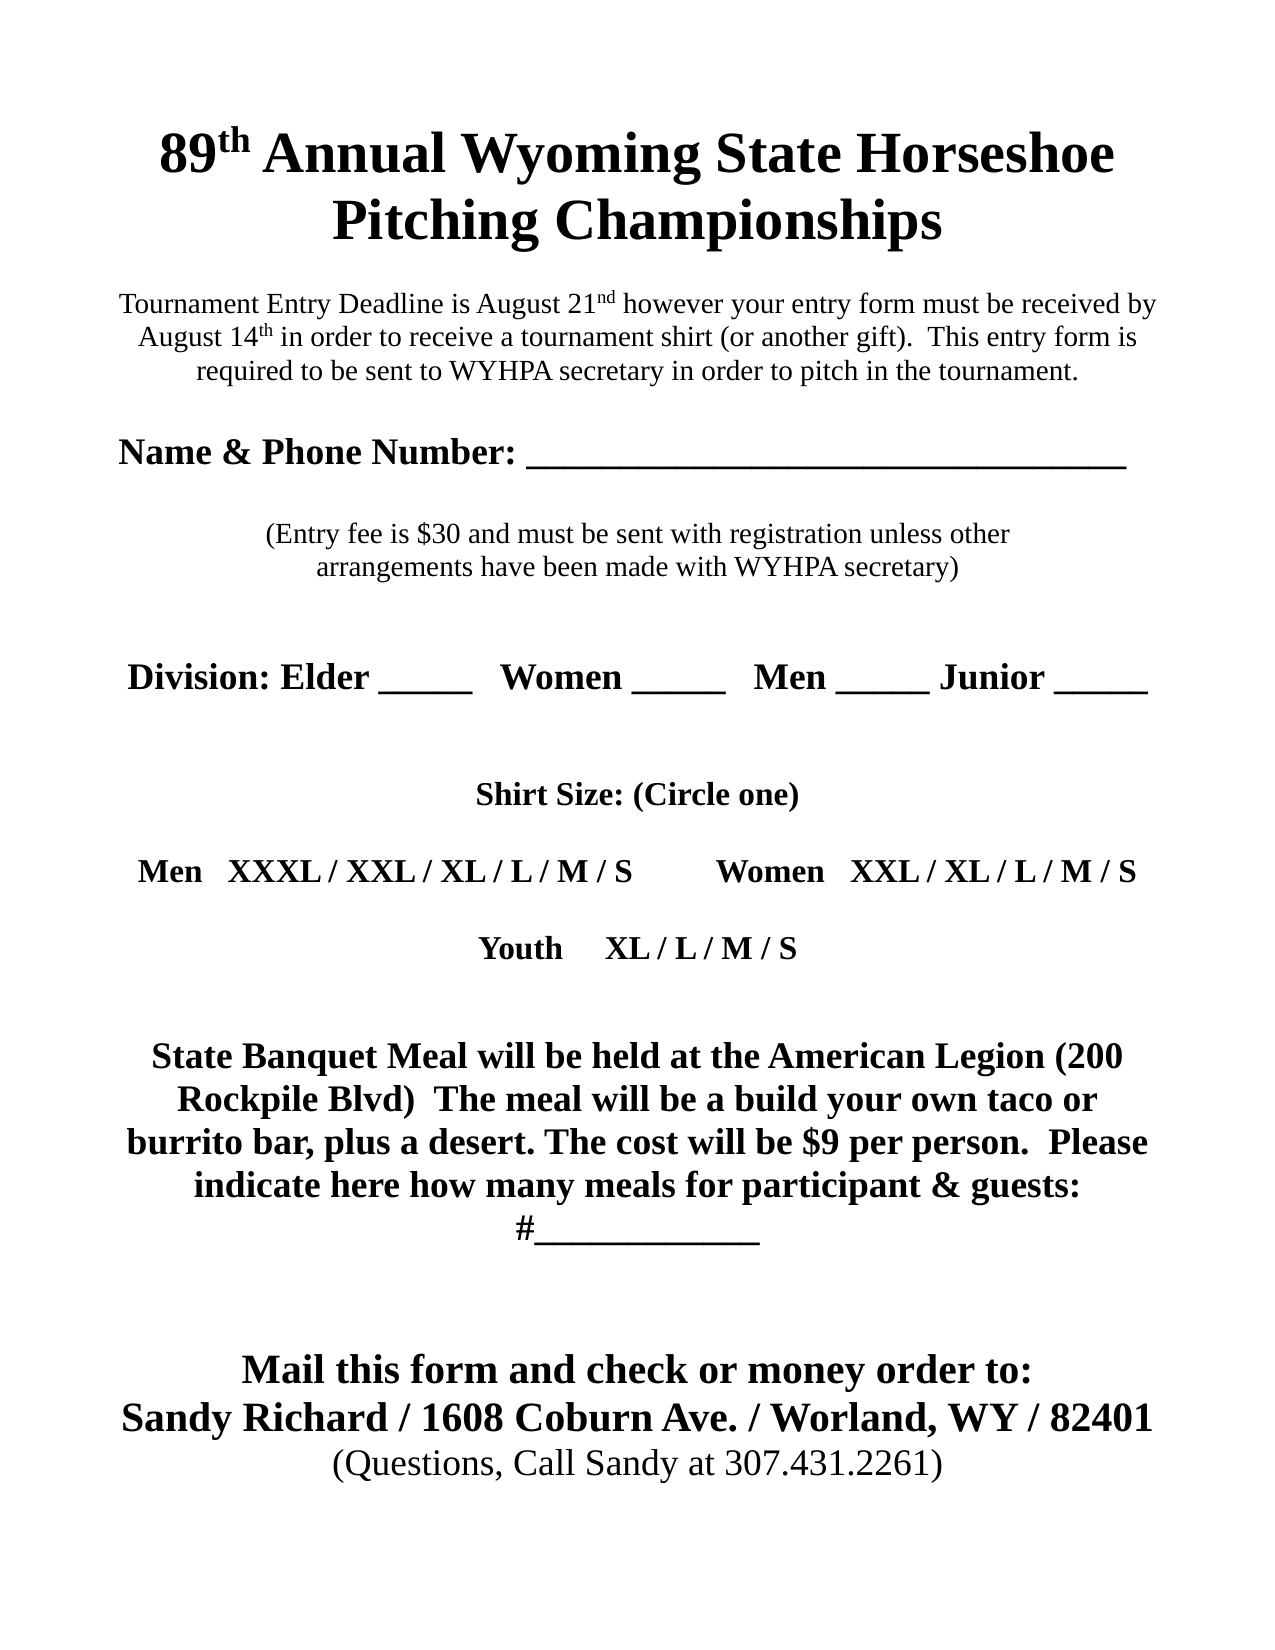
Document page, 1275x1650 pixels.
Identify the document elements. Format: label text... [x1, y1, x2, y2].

text Youth XL / L / M / S [118, 928, 1157, 966]
text State Banquet Meal will be held at the American Legion (200 Rockpile Blvd) The meal will be a build your own taco or burrito bar, plus a desert. The cost will be $9 per person. Please indicate here how many meals for participant & guests: #____________ [118, 1033, 1157, 1249]
text Shirt Size: (Circle one) [118, 774, 1157, 813]
text Men XXXL / XXL / XL / L / M / S Women XXL / XL / L / M / S [118, 851, 1157, 889]
text arrangements have been made with WYHPA secretary) [118, 549, 1157, 583]
text Sandy Richard / 1608 Coburn Ave. / Worland, WY / 82401 [118, 1393, 1157, 1441]
text Division: Elder _____ Women _____ Men _____ Junior _____ [118, 655, 1157, 698]
text Mail this form and check or money order to: [118, 1345, 1157, 1393]
text (Entry fee is $30 and must be sent with registration unless other [118, 516, 1157, 549]
text Tournament Entry Deadline is August 21nd however your entry form must be received by August 14th in order to receive a tournament shirt (or another gift). This entry form is required to be sent to WYHPA secretary in order to pitch in the tournament. [118, 286, 1157, 386]
text Name & Phone Number: ________________________________ [118, 429, 1157, 473]
text (Questions, Call Sandy at 307.431.2261) [118, 1441, 1157, 1484]
text 89th Annual Wyoming State Horseshoe Pitching Championships [118, 118, 1157, 252]
